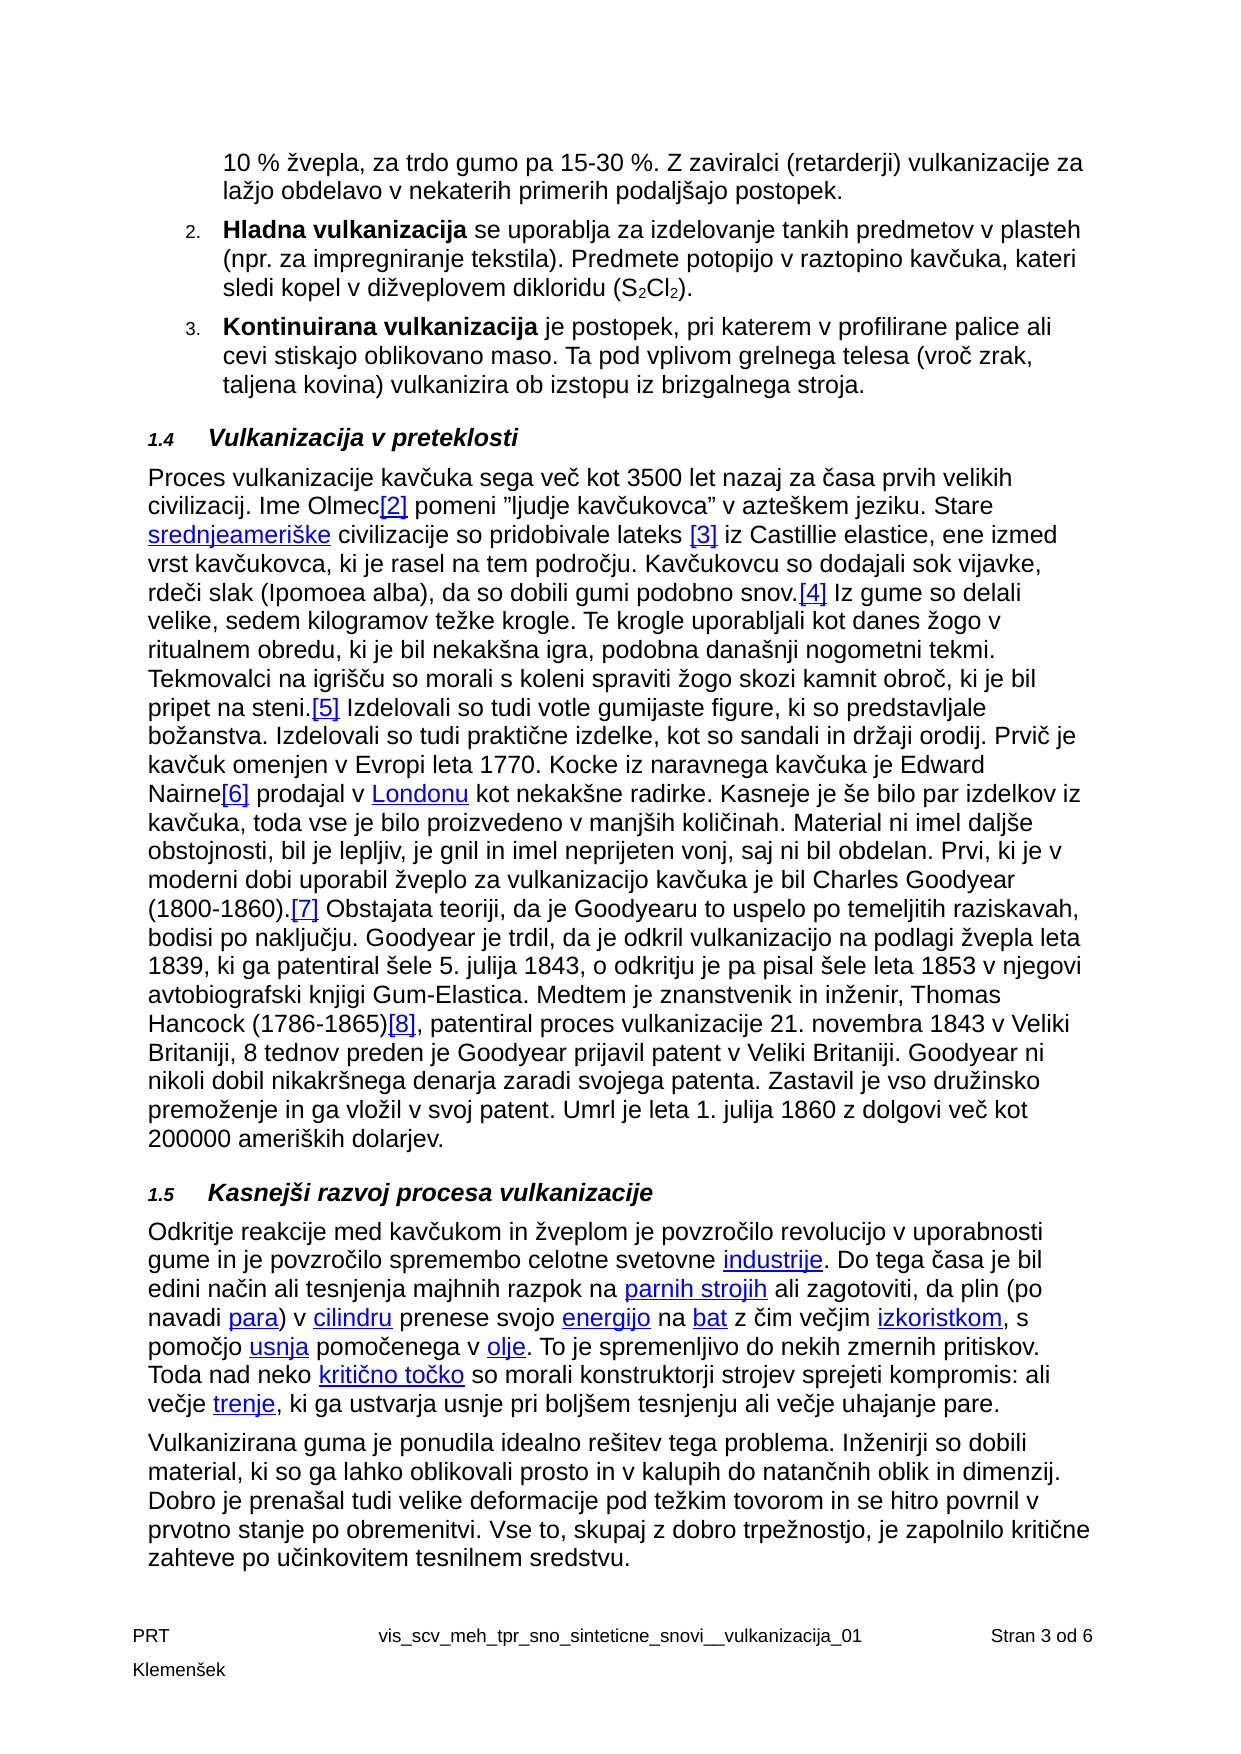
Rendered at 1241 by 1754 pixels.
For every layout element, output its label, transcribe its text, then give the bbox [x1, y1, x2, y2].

text Vulkanizirana guma je ponudila idealno rešitev tega problema. Inženirji so dobili material, ki so ga lahko oblikovali prosto in v kalupih do natančnih oblik in dimenzij. Dobro je prenašal tudi velike deformacije pod težkim tovorom in se hitro povrnil v prvotno stanje po obremenitvi. Vse to, skupaj z dobro trpežnostjo, je zapolnilo kritične zahteve po učinkovitem tesnilnem sredstvu. [148, 1428, 1093, 1572]
text Proces vulkanizacije kavčuka sega več kot 3500 let nazaj za časa prvih velikih civilizacij. Ime Olmec[2] pomeni ”ljudje kavčukovca” v azteškem jeziku. Stare srednjeameriške civilizacije so pridobivale lateks [3] iz Castillie elastice, ene izmed vrst kavčukovca, ki je rasel na tem področju. Kavčukovcu so dodajali sok vijavke, rdeči slak (Ipomoea alba), da so dobili gumi podobno snov.[4] Iz gume so delali velike, sedem kilogramov težke krogle. Te krogle uporabljali kot danes žogo v ritualnem obredu, ki je bil nekakšna igra, podobna današnji nogometni tekmi. Tekmovalci na igrišču so morali s koleni spraviti žogo skozi kamnit obroč, ki je bil pripet na steni.[5] Izdelovali so tudi votle gumijaste figure, ki so predstavljale božanstva. Izdelovali so tudi praktične izdelke, kot so sandali in držaji orodij. Prvič je kavčuk omenjen v Evropi leta 1770. Kocke iz naravnega kavčuka je Edward Nairne[6] prodajal v Londonu kot nekakšne radirke. Kasneje je še bilo par izdelkov iz kavčuka, toda vse je bilo proizvedeno v manjših količinah. Material ni imel daljše obstojnosti, bil je lepljiv, je gnil in imel neprijeten vonj, saj ni bil obdelan. Prvi, ki je v moderni dobi uporabil žveplo za vulkanizacijo kavčuka je bil Charles Goodyear (1800-1860).[7] Obstajata teoriji, da je Goodyearu to uspelo po temeljitih raziskavah, bodisi po naključju. Goodyear je trdil, da je odkril vulkanizacijo na podlagi žvepla leta 1839, ki ga patentiral šele 5. julija 1843, o odkritju je pa pisal šele leta 1853 v njegovi avtobiografski knjigi Gum-Elastica. Medtem je znanstvenik in inženir, Thomas Hancock (1786-1865)[8], patentiral proces vulkanizacije 21. novembra 1843 v Veliki Britaniji, 8 tednov preden je Goodyear prijavil patent v Veliki Britaniji. Goodyear ni nikoli dobil nikakršnega denarja zaradi svojega patenta. Zastavil je vso družinsko premoženje in ga vložil v svoj patent. Umrl je leta 1. julija 1860 z dolgovi več kot 200000 ameriških dolarjev. [148, 463, 1093, 1153]
subtitle Kasnejši razvoj procesa vulkanizacije [148, 1178, 1093, 1206]
subtitle Vulkanizacija v preteklosti [148, 423, 1093, 452]
list Kontinuirana vulkanizacija je postopek, pri katerem v profilirane palice ali cevi stiskajo oblikovano maso. Ta pod vplivom grelnega telesa (vroč zrak, taljena kovina) vulkanizira ob izstopu iz brizgalnega stroja. [185, 312, 1093, 398]
list 10 % žvepla, za trdo gumo pa 15-30 %. Z zaviralci (retarderji) vulkanizacije za lažjo obdelavo v nekaterih primerih podaljšajo postopek. [185, 148, 1093, 205]
list Hladna vulkanizacija se uporablja za izdelovanje tankih predmetov v plasteh (npr. za impregniranje tekstila). Predmete potopijo v raztopino kavčuka, kateri sledi kopel v dižveplovem dikloridu (S2Cl2). [185, 216, 1093, 302]
text Odkritje reakcije med kavčukom in žveplom je povzročilo revolucijo v uporabnosti gume in je povzročilo spremembo celotne svetovne industrije. Do tega časa je bil edini način ali tesnjenja majhnih razpok na parnih strojih ali zagotoviti, da plin (po navadi para) v cilindru prenese svojo energijo na bat z čim večjim izkoristkom, s pomočjo usnja pomočenega v olje. To je spremenljivo do nekih zmernih pritiskov. Toda nad neko kritično točko so morali konstruktorji strojev sprejeti kompromis: ali večje trenje, ki ga ustvarja usnje pri boljšem tesnjenju ali večje uhajanje pare. [148, 1217, 1093, 1418]
